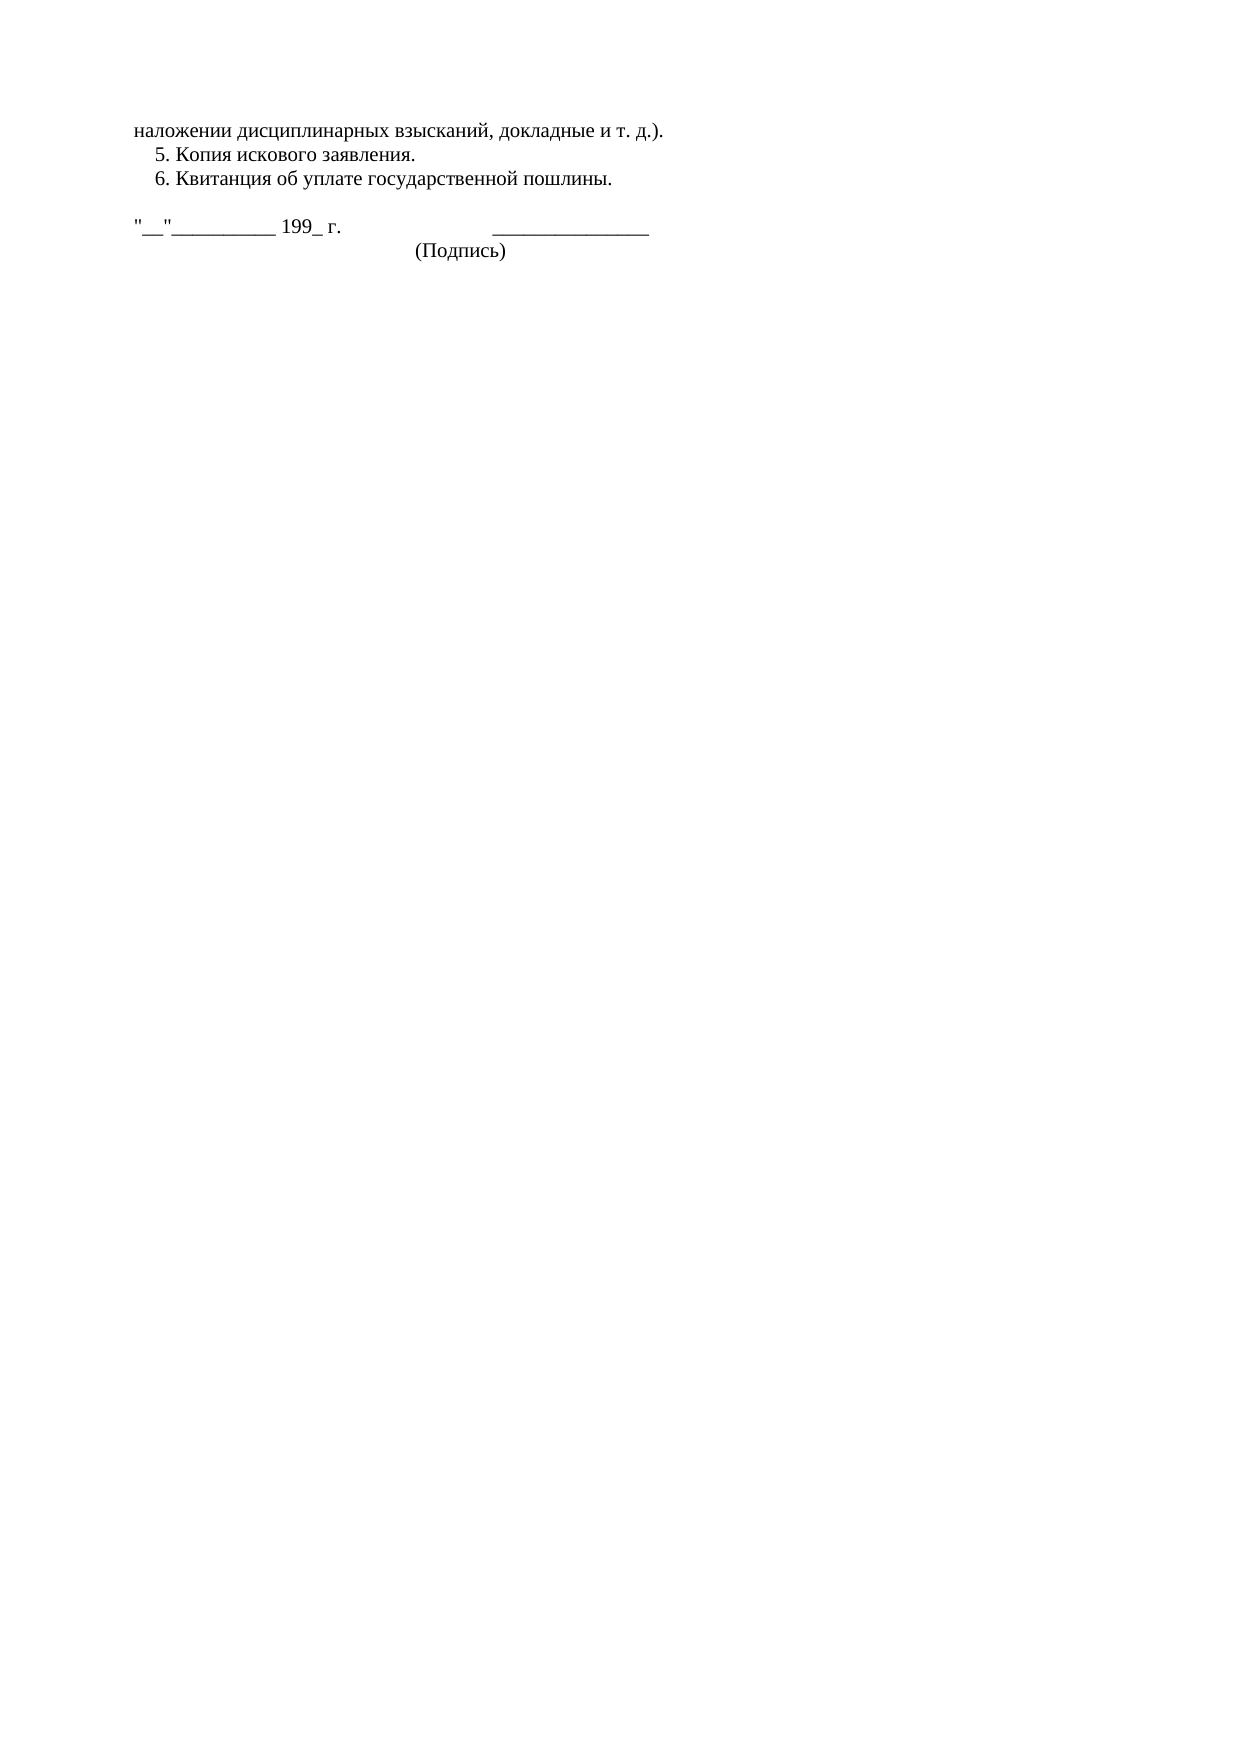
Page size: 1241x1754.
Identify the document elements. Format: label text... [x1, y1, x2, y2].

text 5. Копия искового заявления. [118, 142, 1122, 166]
text наложении дисциплинарных взысканий, докладные и т. д.). [118, 118, 1122, 142]
text "__"__________ 199_ г. _______________ [118, 214, 1122, 238]
text (Подпись) [118, 238, 1122, 262]
text 6. Квитанция об уплате государственной пошлины. [118, 166, 1122, 190]
